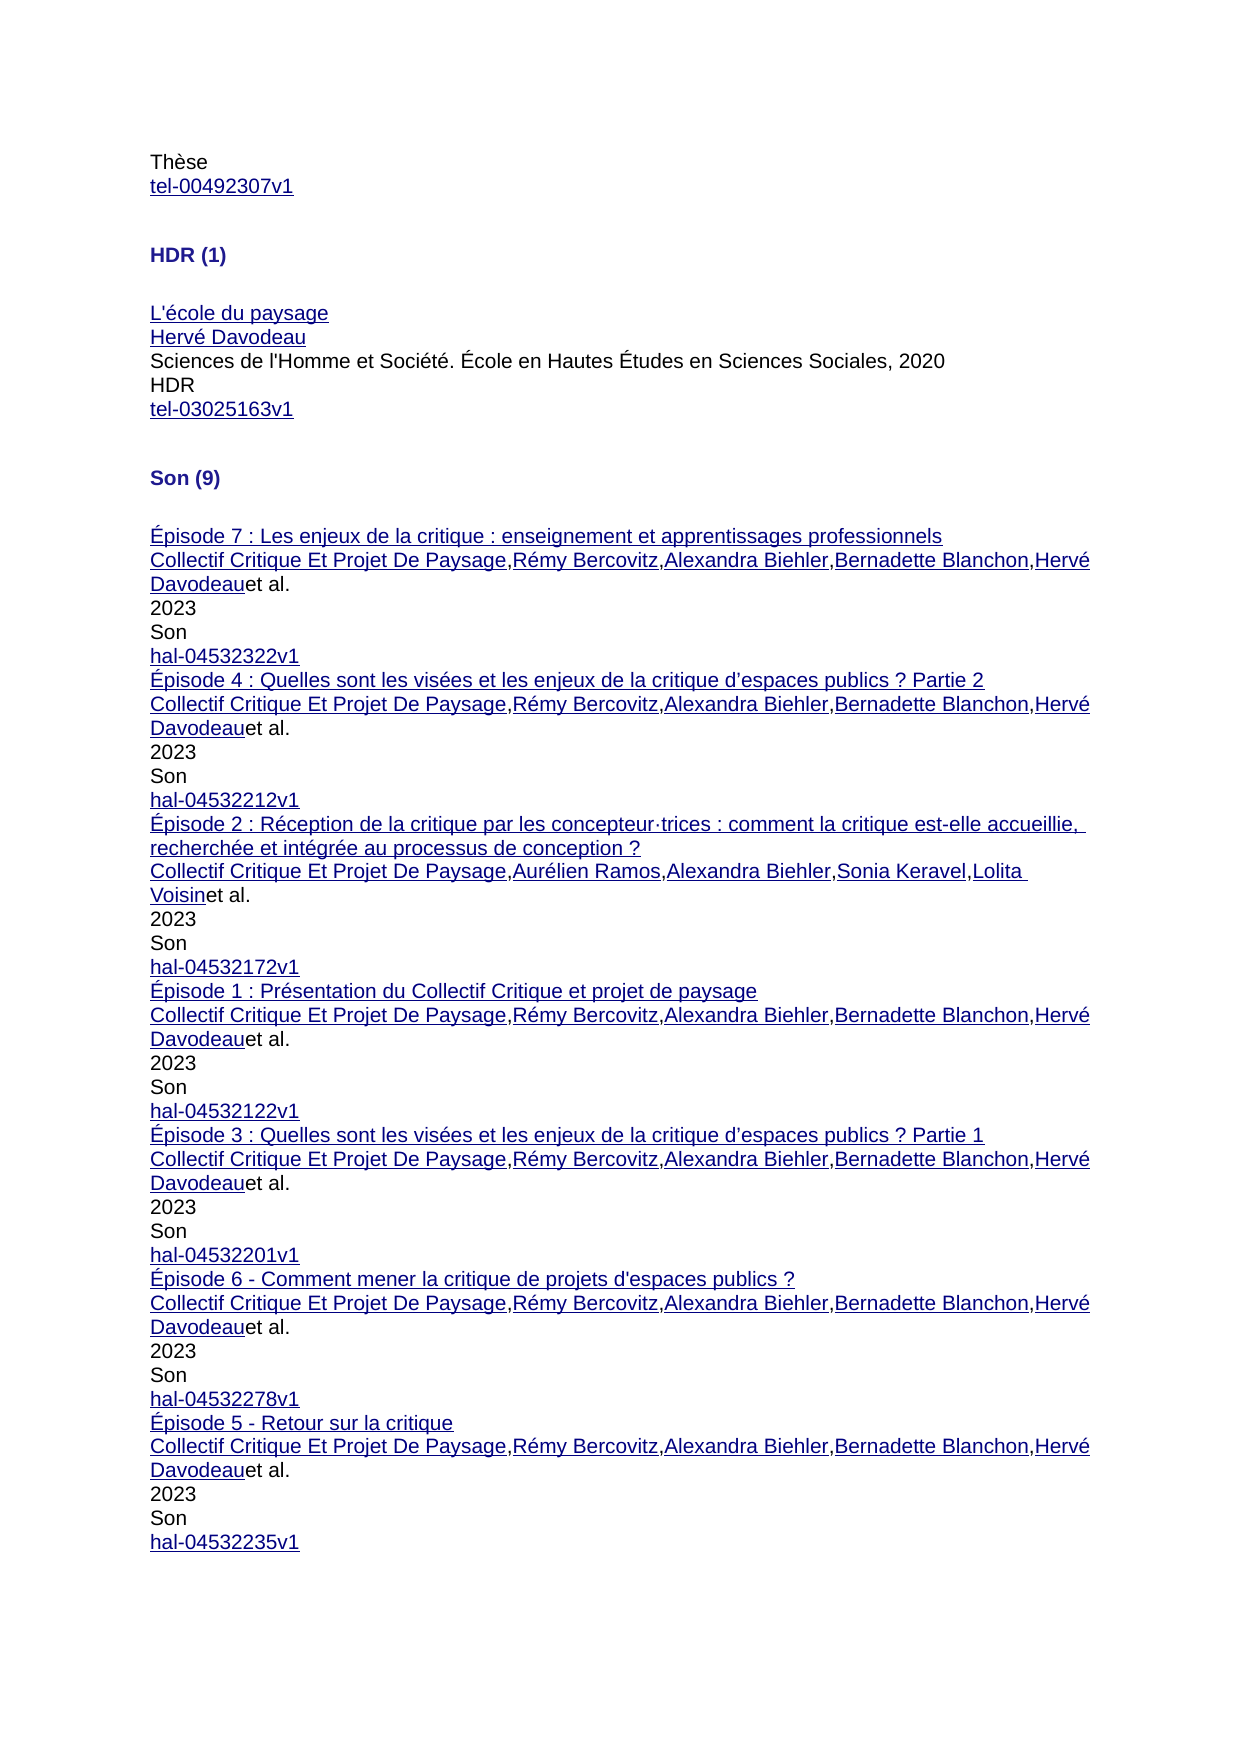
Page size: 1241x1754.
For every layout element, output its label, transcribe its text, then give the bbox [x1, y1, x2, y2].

table_cell Épisode 6 - Comment mener la critique de projets d'espaces publics ? Collectif Critique Et Projet De Paysage,Rémy Bercovitz,Alexandra Biehler,Bernadette Blanchon,Hervé Davodeauet al. 2023 Son hal-04532278v1 [150, 1267, 1090, 1410]
table_header L'école du paysage Hervé Davodeau Sciences de l'Homme et Société. École en Hautes Études en Sciences Sociales, 2020 HDR tel-03025163v1 [150, 301, 1090, 421]
subtitle HDR (1) [150, 243, 1090, 267]
subtitle Son (9) [150, 466, 1090, 489]
table_cell Épisode 5 - Retour sur la critique Collectif Critique Et Projet De Paysage,Rémy Bercovitz,Alexandra Biehler,Bernadette Blanchon,Hervé Davodeauet al. 2023 Son hal-04532235v1 [150, 1410, 1090, 1554]
table_cell Épisode 4 : Quelles sont les visées et les enjeux de la critique d’espaces publics ? Partie 2 Collectif Critique Et Projet De Paysage,Rémy Bercovitz,Alexandra Biehler,Bernadette Blanchon,Hervé Davodeauet al. 2023 Son hal-04532212v1 [150, 668, 1090, 811]
table_cell Épisode 3 : Quelles sont les visées et les enjeux de la critique d’espaces publics ? Partie 1 Collectif Critique Et Projet De Paysage,Rémy Bercovitz,Alexandra Biehler,Bernadette Blanchon,Hervé Davodeauet al. 2023 Son hal-04532201v1 [150, 1123, 1090, 1267]
table_header Thèse tel-00492307v1 [150, 150, 1090, 198]
table_header Épisode 7 : Les enjeux de la critique : enseignement et apprentissages professionnels Collectif Critique Et Projet De Paysage,Rémy Bercovitz,Alexandra Biehler,Bernadette Blanchon,Hervé Davodeauet al. 2023 Son hal-04532322v1 [150, 524, 1090, 668]
table_cell Épisode 2 : Réception de la critique par les concepteur·trices : comment la critique est-elle accueillie, recherchée et intégrée au processus de conception ? Collectif Critique Et Projet De Paysage,Aurélien Ramos,Alexandra Biehler,Sonia Keravel,Lolita Voisinet al. 2023 Son hal-04532172v1 [150, 811, 1090, 979]
table_cell Épisode 1 : Présentation du Collectif Critique et projet de paysage Collectif Critique Et Projet De Paysage,Rémy Bercovitz,Alexandra Biehler,Bernadette Blanchon,Hervé Davodeauet al. 2023 Son hal-04532122v1 [150, 979, 1090, 1123]
